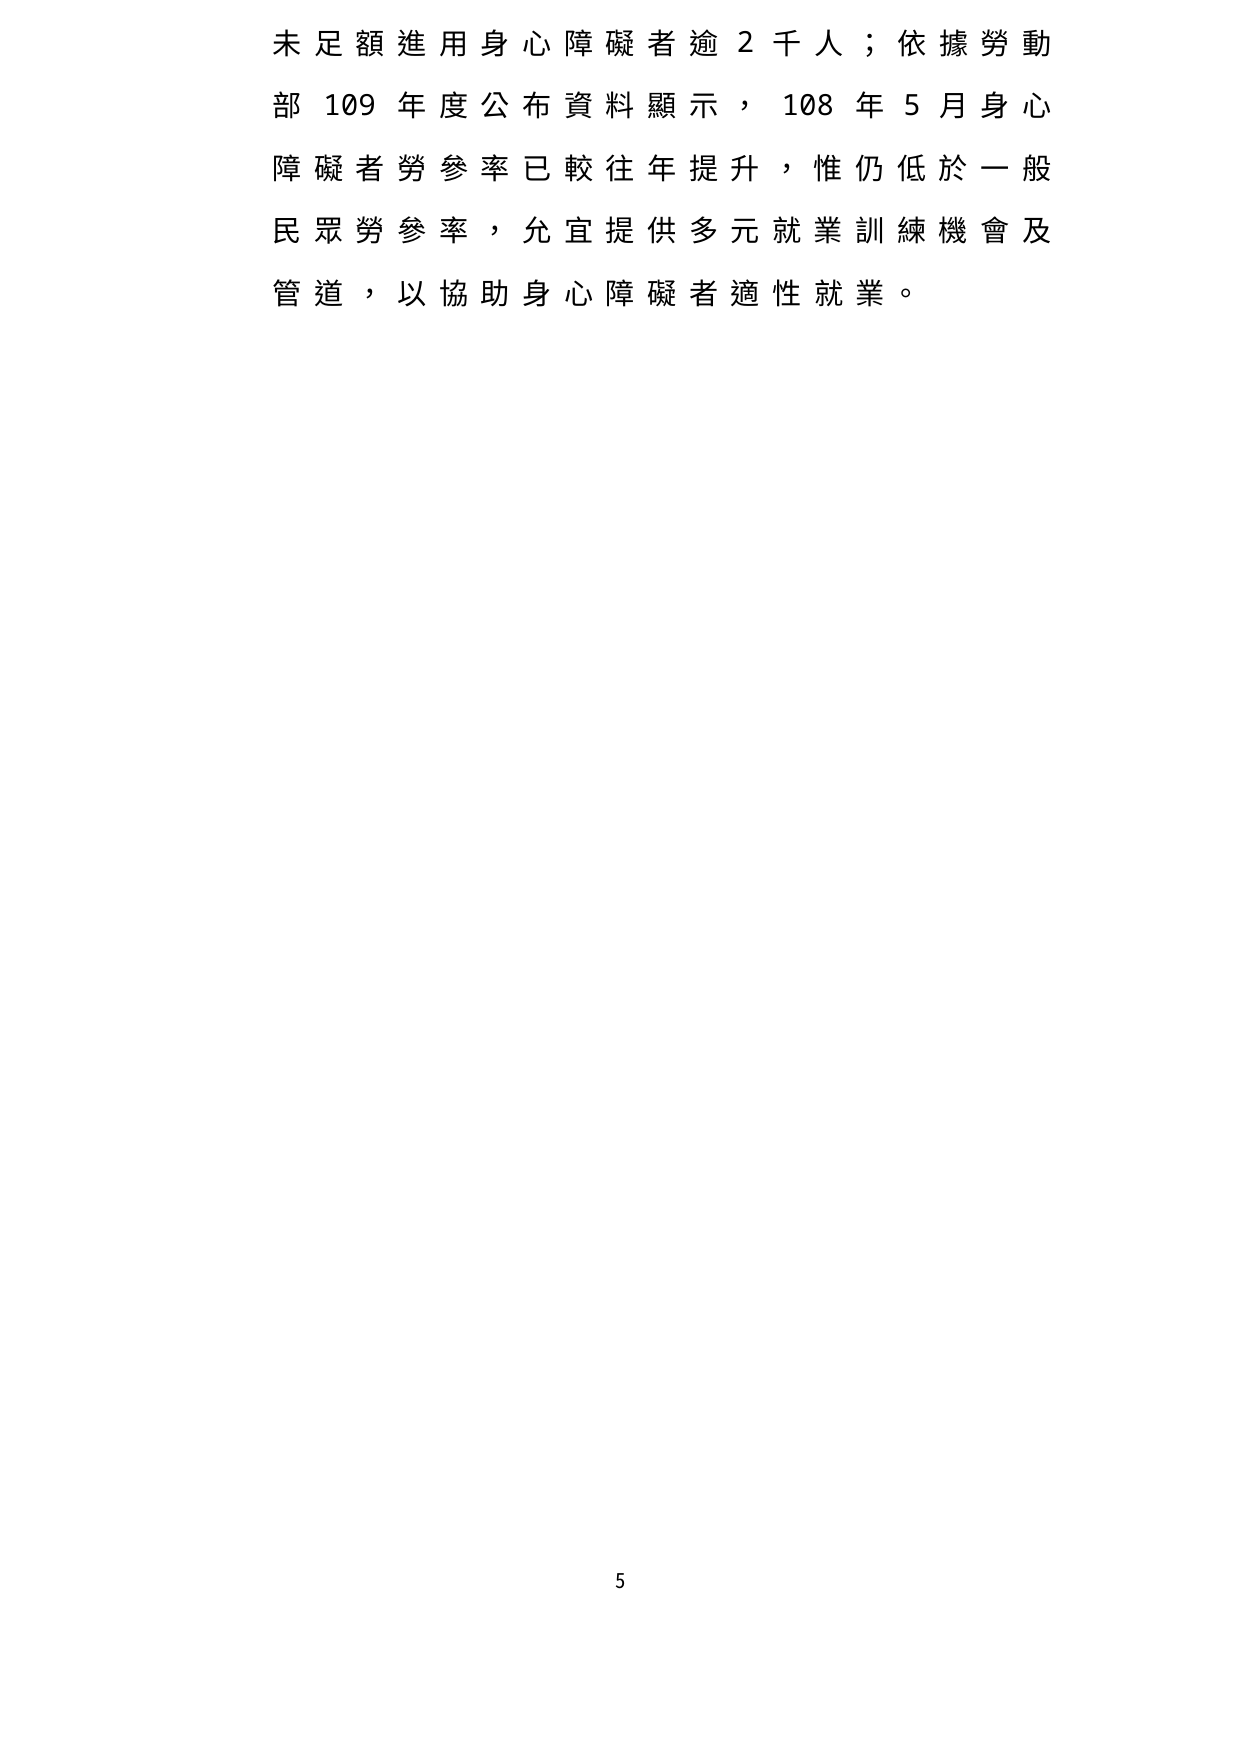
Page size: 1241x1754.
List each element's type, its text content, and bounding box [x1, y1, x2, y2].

text 未足額進用身心障礙者逾2千人；依據勞動部109年度公布資料顯示，108年5月身心障礙者勞參率已較往年提升，惟仍低於一般民眾勞參率，允宜提供多元就業訓練機會及管道，以協助身心障礙者適性就業。 [242, 0, 1058, 312]
